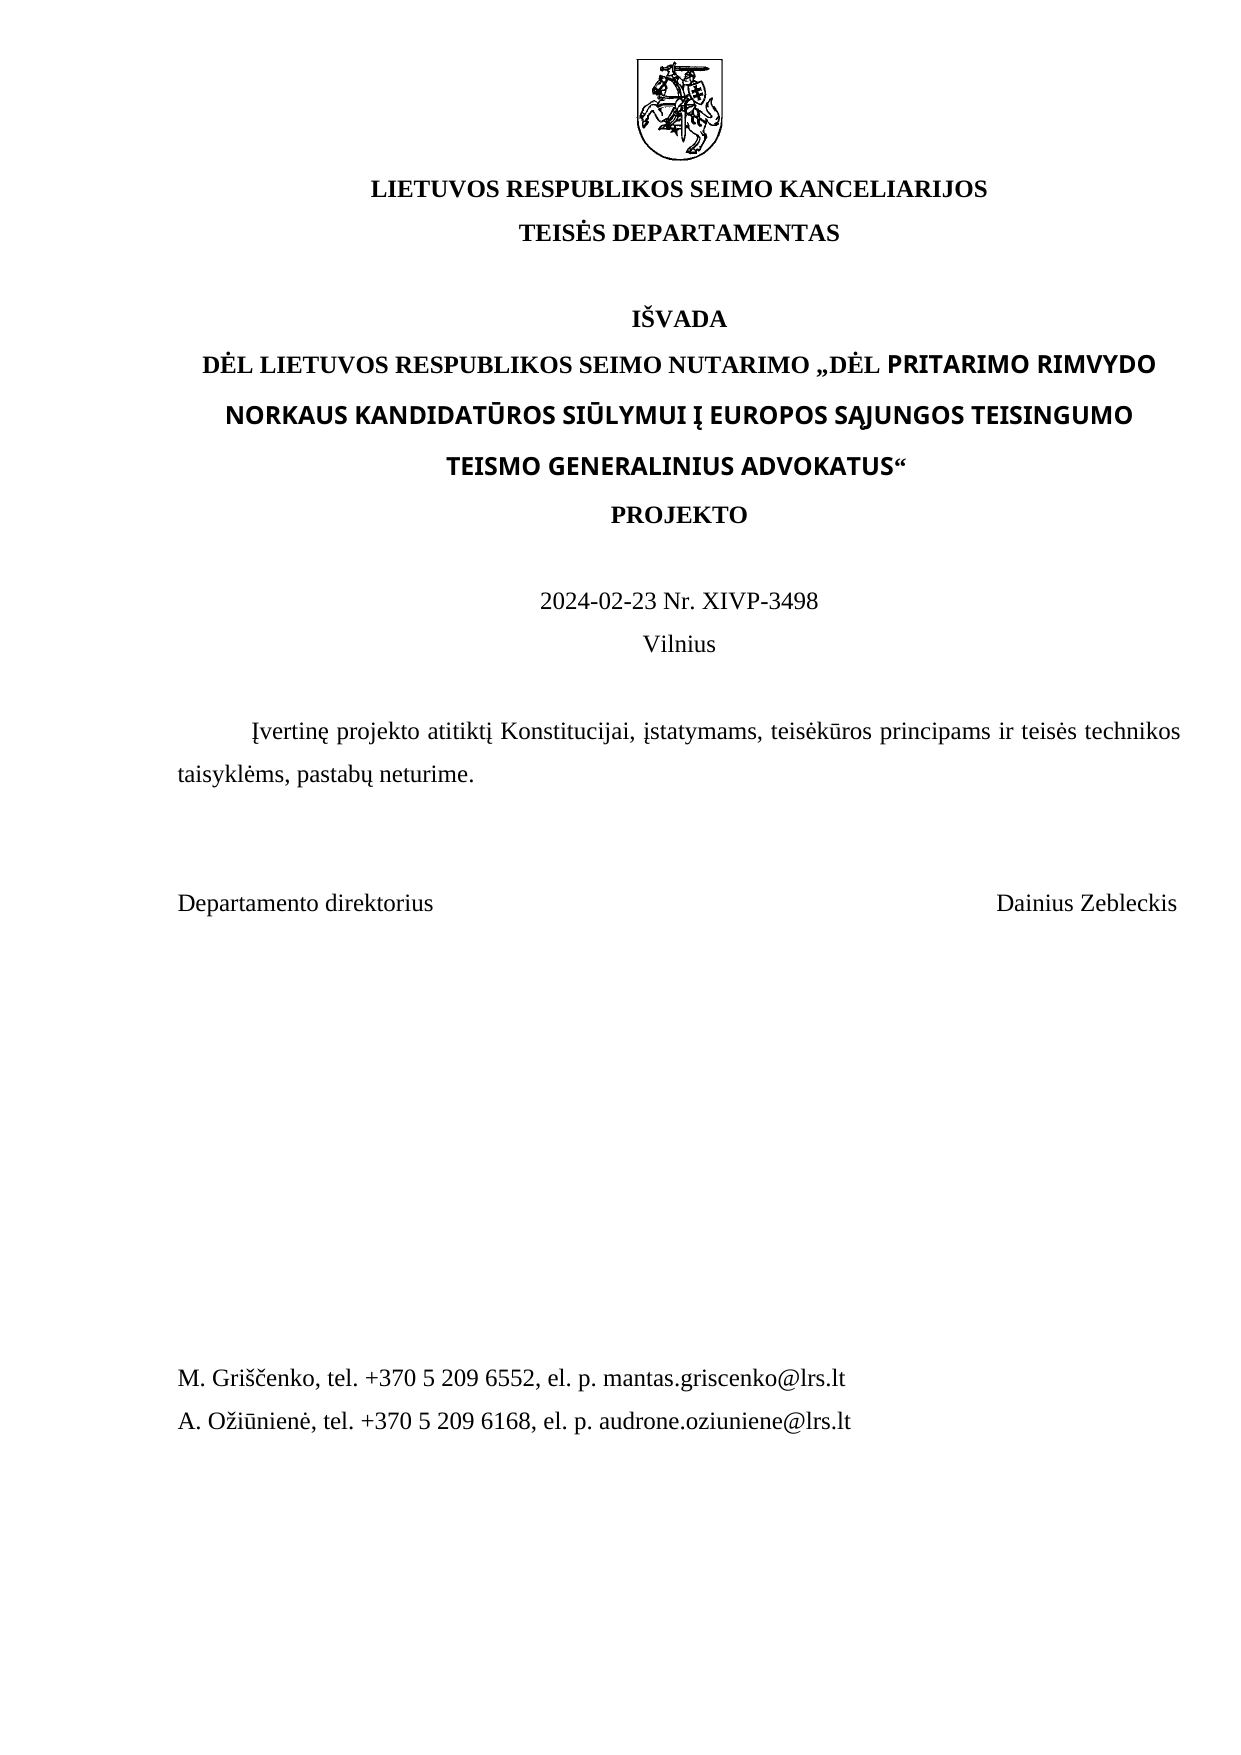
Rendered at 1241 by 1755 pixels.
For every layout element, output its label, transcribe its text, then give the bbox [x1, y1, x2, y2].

text Vilnius [177, 629, 1181, 658]
text Departamento direktorius Dainius Zebleckis [177, 888, 1181, 917]
text 2024-02-23 Nr. XIVP-3498 [177, 586, 1181, 615]
subtitle TEISĖS DEPARTAMENTAS [177, 218, 1181, 246]
text DĖL LIETUVOS RESPUBLIKOS SEIMO NUTARIMO „DĖL PRITARIMO RIMVYDO NORKAUS KANDIDATŪROS SIŪLYMUI Į EUROPOS SĄJUNGOS TEISINGUMO TEISMO GENERALINIUS ADVOKATUS“ [177, 347, 1181, 483]
text LIETUVOS RESPUBLIKOS SEIMO KANCELIARIJOS [177, 174, 1181, 203]
text Įvertinę projekto atitiktį Konstitucijai, įstatymams, teisėkūros principams ir teisės technikos taisyklėms, pastabų neturime. [177, 716, 1181, 788]
text PROJEKTO [177, 500, 1181, 529]
text M. Griščenko, tel. +370 5 209 6552, el. p. mantas.griscenko@lrs.lt [177, 1363, 1181, 1391]
text A. Ožiūnienė, tel. +370 5 209 6168, el. p. audrone.oziuniene@lrs.lt [177, 1406, 1181, 1434]
text IŠVADA [177, 304, 1181, 333]
